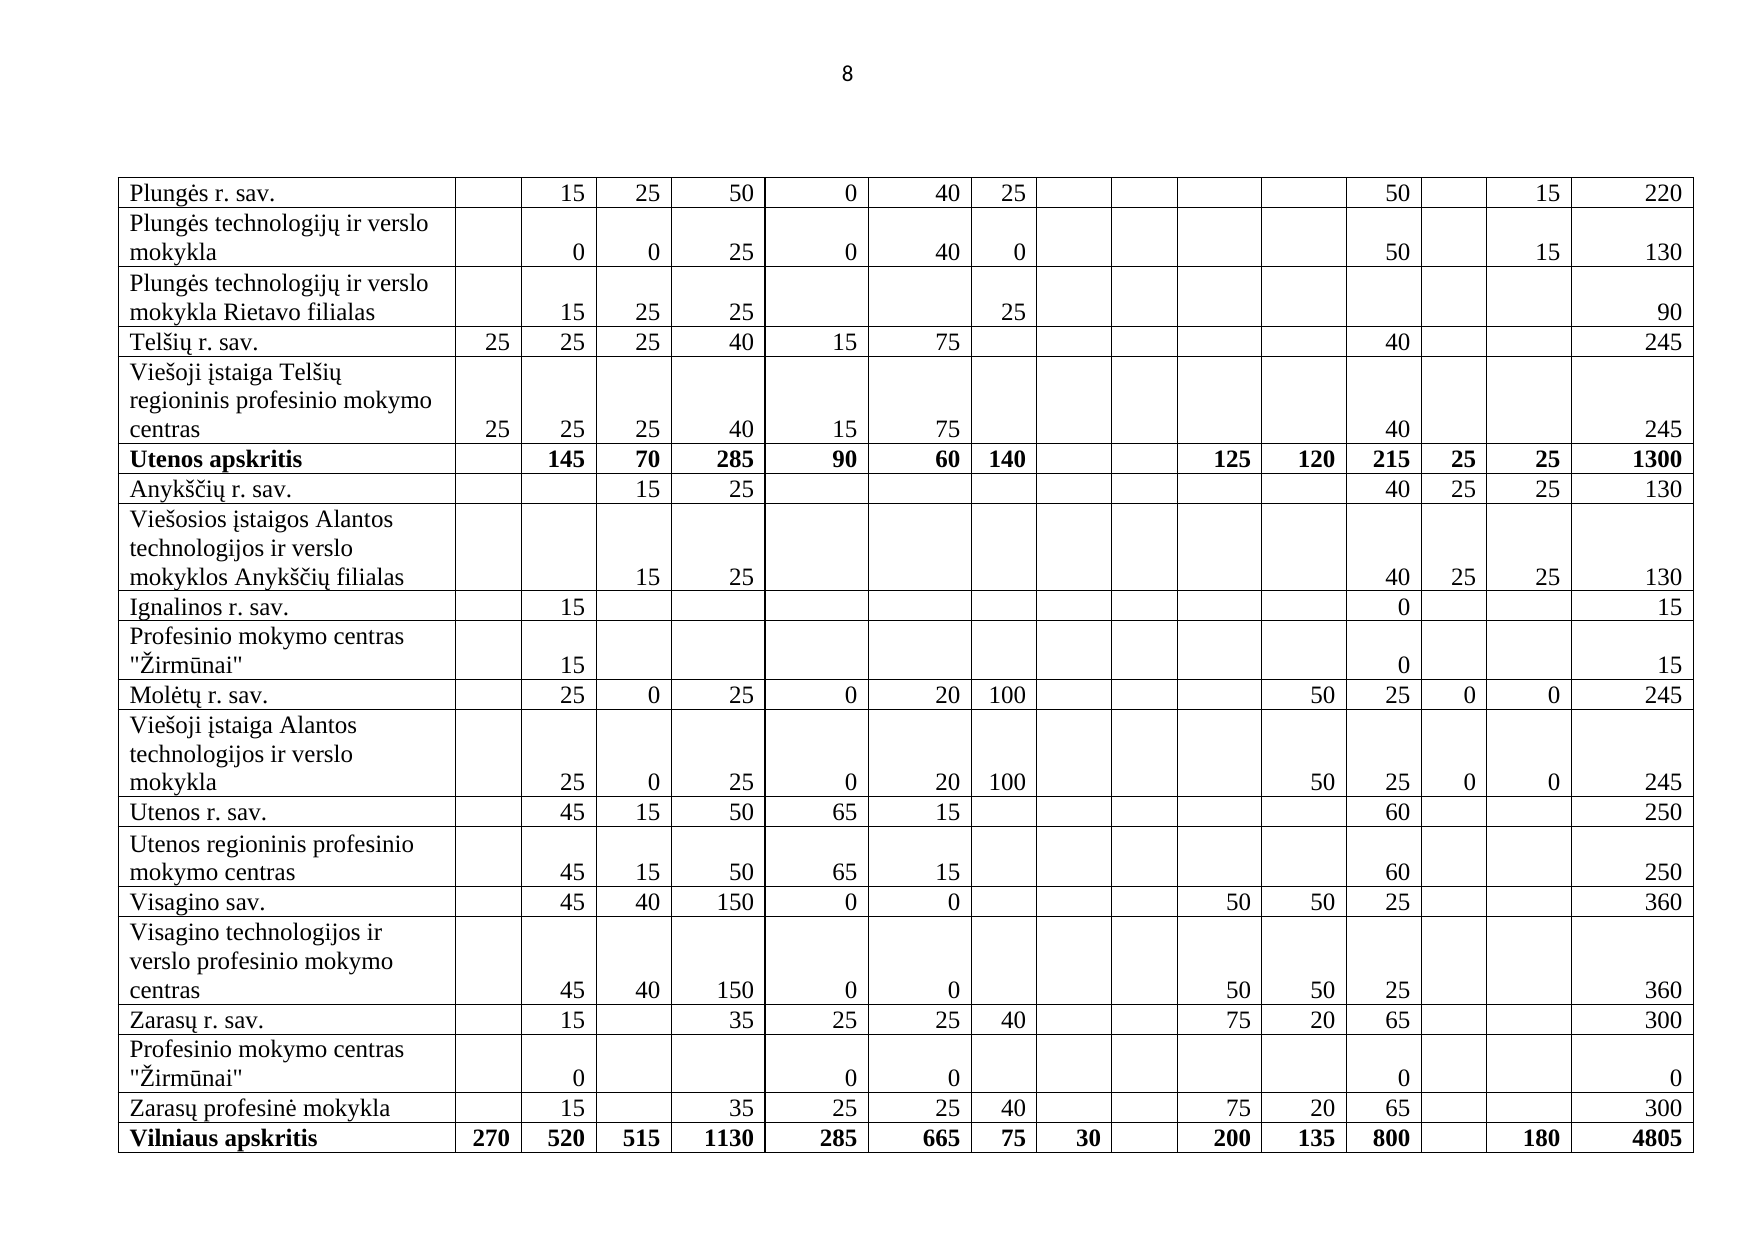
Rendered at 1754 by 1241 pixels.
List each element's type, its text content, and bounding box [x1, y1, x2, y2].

table_cell 20 [869, 710, 971, 796]
table_cell [1262, 208, 1346, 266]
table_cell [1487, 267, 1571, 326]
table_cell 300 [1572, 1093, 1693, 1122]
table_cell [972, 621, 1036, 679]
table_cell 15 [522, 621, 596, 679]
table_cell 15 [597, 504, 671, 590]
table_cell [456, 444, 521, 473]
table_cell 120 [1262, 444, 1346, 473]
table_cell [1037, 797, 1111, 826]
table_cell 0 [766, 710, 868, 796]
table_cell [869, 267, 971, 326]
table_cell [1112, 474, 1177, 503]
table_cell 0 [972, 208, 1036, 266]
table_cell Visagino technologijos ir verslo profesinio mokymo centras [119, 917, 455, 1003]
table_cell 90 [1572, 267, 1693, 326]
table_cell [1037, 887, 1111, 916]
table_cell [972, 917, 1036, 1003]
table_cell [1422, 1035, 1486, 1092]
table_cell 45 [522, 887, 596, 916]
table_cell [456, 917, 521, 1003]
table_cell 25 [672, 208, 764, 266]
table_cell 0 [766, 178, 868, 207]
table_cell [1262, 591, 1346, 620]
table_cell 25 [766, 1005, 868, 1033]
table_cell 0 [869, 887, 971, 916]
table_cell Vilniaus apskritis [119, 1123, 455, 1152]
table_cell 65 [1347, 1093, 1421, 1122]
table_cell 45 [522, 797, 596, 826]
table_cell 0 [869, 1035, 971, 1092]
table_cell [1178, 357, 1261, 443]
table_cell [1112, 357, 1177, 443]
table_cell [456, 178, 521, 207]
table_cell 45 [522, 827, 596, 886]
table_cell 285 [672, 444, 764, 473]
table_cell [1037, 504, 1111, 590]
table_cell 25 [672, 504, 764, 590]
table_cell [1112, 710, 1177, 796]
table_cell [1347, 267, 1421, 326]
table_cell [456, 1093, 521, 1122]
table_cell 145 [522, 444, 596, 473]
table_cell [1262, 827, 1346, 886]
table_cell 25 [869, 1093, 971, 1122]
table_cell 50 [1347, 178, 1421, 207]
table_cell [1422, 797, 1486, 826]
table_cell [1112, 1093, 1177, 1122]
table_cell 15 [522, 591, 596, 620]
table_cell Visagino sav. [119, 887, 455, 916]
table_cell [766, 504, 868, 590]
table_cell 360 [1572, 917, 1693, 1003]
table_cell [1422, 887, 1486, 916]
table_cell 130 [1572, 504, 1693, 590]
table_cell [456, 208, 521, 266]
table_cell 15 [766, 327, 868, 356]
table_cell [522, 504, 596, 590]
table_cell [766, 591, 868, 620]
table_cell 30 [1037, 1123, 1111, 1152]
table_cell [1037, 591, 1111, 620]
table_cell 360 [1572, 887, 1693, 916]
table_cell [1422, 1123, 1486, 1152]
table_cell 0 [1347, 621, 1421, 679]
table_cell [456, 1005, 521, 1033]
table_cell [1262, 178, 1346, 207]
table_cell [972, 474, 1036, 503]
table_cell [1178, 591, 1261, 620]
table_cell 0 [766, 680, 868, 709]
table_cell [1178, 797, 1261, 826]
table_cell [1422, 178, 1486, 207]
table_cell 15 [869, 797, 971, 826]
table_cell 25 [1487, 444, 1571, 473]
table_cell 75 [1178, 1005, 1261, 1033]
table_cell [672, 621, 764, 679]
table_cell 25 [672, 710, 764, 796]
table_cell [1037, 444, 1111, 473]
table_cell [456, 591, 521, 620]
table_cell 50 [1262, 887, 1346, 916]
table_cell Zarasų profesinė mokykla [119, 1093, 455, 1122]
table_cell [1262, 1035, 1346, 1092]
table_cell Molėtų r. sav. [119, 680, 455, 709]
table_cell [597, 591, 671, 620]
table_cell 285 [766, 1123, 868, 1152]
table_cell [1178, 621, 1261, 679]
table_cell [1422, 591, 1486, 620]
table_cell [972, 504, 1036, 590]
table_cell 15 [1487, 178, 1571, 207]
table_cell Utenos r. sav. [119, 797, 455, 826]
table_cell 100 [972, 680, 1036, 709]
table_cell [1422, 357, 1486, 443]
table_cell [869, 591, 971, 620]
table_cell 40 [672, 327, 764, 356]
table_cell 25 [1487, 474, 1571, 503]
table_cell [1422, 327, 1486, 356]
table_cell [1178, 474, 1261, 503]
table_cell 100 [972, 710, 1036, 796]
table_cell [456, 474, 521, 503]
table_cell 75 [972, 1123, 1036, 1152]
table_cell 35 [672, 1093, 764, 1122]
table_cell [522, 474, 596, 503]
table_cell [766, 621, 868, 679]
table_cell Profesinio mokymo centras "Žirmūnai" [119, 1035, 455, 1092]
table_cell [1487, 827, 1571, 886]
table_cell [1178, 208, 1261, 266]
table_cell [972, 327, 1036, 356]
table_cell Viešoji įstaiga Telšių regioninis profesinio mokymo centras [119, 357, 455, 443]
table_cell 25 [972, 178, 1036, 207]
table_cell 15 [597, 474, 671, 503]
table_cell [1487, 357, 1571, 443]
table_cell Profesinio mokymo centras "Žirmūnai" [119, 621, 455, 679]
table_cell 65 [766, 797, 868, 826]
table_cell 215 [1347, 444, 1421, 473]
table_cell [456, 887, 521, 916]
table_cell [1112, 327, 1177, 356]
table_cell [869, 504, 971, 590]
table_cell 250 [1572, 827, 1693, 886]
table_cell 4805 [1572, 1123, 1693, 1152]
table_cell 245 [1572, 680, 1693, 709]
table_cell 25 [597, 327, 671, 356]
table_cell [766, 474, 868, 503]
table_cell [597, 1005, 671, 1033]
table_cell 15 [522, 178, 596, 207]
table_cell [972, 1035, 1036, 1092]
table_cell [456, 621, 521, 679]
table_cell 25 [766, 1093, 868, 1122]
table_cell 0 [522, 208, 596, 266]
table_cell [972, 827, 1036, 886]
table_cell 15 [1572, 591, 1693, 620]
table_cell 45 [522, 917, 596, 1003]
table_cell 1300 [1572, 444, 1693, 473]
table_cell 40 [1347, 504, 1421, 590]
table_cell [972, 591, 1036, 620]
table_cell [1037, 710, 1111, 796]
table_cell [456, 827, 521, 886]
table_cell [1487, 591, 1571, 620]
table_cell 25 [522, 710, 596, 796]
table_cell [597, 1093, 671, 1122]
table_cell 25 [522, 327, 596, 356]
table_cell [1487, 797, 1571, 826]
table_cell [1112, 621, 1177, 679]
table_cell [1112, 827, 1177, 886]
table_cell [1262, 327, 1346, 356]
table_cell [1037, 208, 1111, 266]
table_cell [1037, 267, 1111, 326]
table_cell [1178, 710, 1261, 796]
table_cell 250 [1572, 797, 1693, 826]
table_cell 40 [672, 357, 764, 443]
table_cell 0 [766, 1035, 868, 1092]
table_cell [1178, 1035, 1261, 1092]
table_cell [1422, 267, 1486, 326]
table_cell 15 [522, 1005, 596, 1033]
table_cell [1112, 887, 1177, 916]
table_cell [597, 621, 671, 679]
table_cell 150 [672, 917, 764, 1003]
table_cell Plungės r. sav. [119, 178, 455, 207]
table_cell [869, 621, 971, 679]
table_cell [456, 267, 521, 326]
table_cell [1112, 591, 1177, 620]
table_cell 0 [766, 887, 868, 916]
table_cell [1262, 474, 1346, 503]
table_cell [1112, 680, 1177, 709]
table_cell [972, 797, 1036, 826]
table_cell Anykščių r. sav. [119, 474, 455, 503]
table_cell 25 [456, 357, 521, 443]
table_cell 40 [597, 917, 671, 1003]
table_cell [1262, 621, 1346, 679]
table_cell [456, 710, 521, 796]
table_cell 50 [1178, 887, 1261, 916]
table_cell 50 [1262, 710, 1346, 796]
table_cell Utenos regioninis profesinio mokymo centras [119, 827, 455, 886]
table_cell [1262, 504, 1346, 590]
table_cell 300 [1572, 1005, 1693, 1033]
table_cell [1487, 621, 1571, 679]
table_cell 0 [766, 917, 868, 1003]
table_cell 25 [672, 680, 764, 709]
table_cell 25 [597, 357, 671, 443]
table_cell 25 [972, 267, 1036, 326]
table_cell [1422, 827, 1486, 886]
table_cell 0 [1422, 710, 1486, 796]
table_cell [1178, 504, 1261, 590]
table_cell [766, 267, 868, 326]
table_cell Plungės technologijų ir verslo mokykla Rietavo filialas [119, 267, 455, 326]
table_cell 25 [597, 178, 671, 207]
table_cell 150 [672, 887, 764, 916]
table_cell Telšių r. sav. [119, 327, 455, 356]
table_cell 245 [1572, 710, 1693, 796]
table_cell 200 [1178, 1123, 1261, 1152]
table_cell 15 [1487, 208, 1571, 266]
table_cell [597, 1035, 671, 1092]
table_cell 0 [1487, 680, 1571, 709]
table_cell [1112, 504, 1177, 590]
table_cell 125 [1178, 444, 1261, 473]
table_cell [1262, 267, 1346, 326]
table_cell [1178, 827, 1261, 886]
table_cell [1037, 1035, 1111, 1092]
table_cell 40 [972, 1093, 1036, 1122]
table_cell 25 [1422, 504, 1486, 590]
table_cell 40 [869, 178, 971, 207]
table_cell 270 [456, 1123, 521, 1152]
table_cell [1112, 1123, 1177, 1152]
table_cell 15 [1572, 621, 1693, 679]
table_cell 15 [597, 797, 671, 826]
table_cell [1037, 357, 1111, 443]
table_cell 35 [672, 1005, 764, 1033]
table_cell 60 [1347, 827, 1421, 886]
table_cell 50 [1262, 680, 1346, 709]
table_cell 40 [869, 208, 971, 266]
table_cell 20 [869, 680, 971, 709]
table_cell 40 [1347, 357, 1421, 443]
table_cell 65 [766, 827, 868, 886]
table_cell [1487, 1005, 1571, 1033]
table_cell [1262, 797, 1346, 826]
table_cell Viešoji įstaiga Alantos technologijos ir verslo mokykla [119, 710, 455, 796]
table_cell 15 [597, 827, 671, 886]
table_cell 50 [1178, 917, 1261, 1003]
table_cell 800 [1347, 1123, 1421, 1152]
table_cell 665 [869, 1123, 971, 1152]
table_cell 0 [1347, 591, 1421, 620]
table_cell [1422, 917, 1486, 1003]
table_cell 60 [869, 444, 971, 473]
table_cell 25 [1347, 710, 1421, 796]
table_cell Utenos apskritis [119, 444, 455, 473]
table_cell 25 [672, 267, 764, 326]
table_cell [1487, 887, 1571, 916]
table_cell [1178, 327, 1261, 356]
table_cell 1130 [672, 1123, 764, 1152]
table_cell Ignalinos r. sav. [119, 591, 455, 620]
table_cell 15 [869, 827, 971, 886]
table_cell 40 [1347, 474, 1421, 503]
table_cell 515 [597, 1123, 671, 1152]
table_cell 245 [1572, 327, 1693, 356]
table_cell [1112, 917, 1177, 1003]
table_cell 65 [1347, 1005, 1421, 1033]
table_cell [1037, 680, 1111, 709]
table_cell 40 [972, 1005, 1036, 1033]
table_cell [1112, 267, 1177, 326]
table_cell 0 [766, 208, 868, 266]
table_cell 0 [597, 208, 671, 266]
table_cell [1112, 178, 1177, 207]
table_cell 15 [522, 1093, 596, 1122]
table_cell [1112, 208, 1177, 266]
table_cell 25 [1347, 917, 1421, 1003]
table_cell [1487, 327, 1571, 356]
table_cell [1487, 917, 1571, 1003]
table_cell [1112, 444, 1177, 473]
table_cell Plungės technologijų ir verslo mokykla [119, 208, 455, 266]
table_cell 50 [672, 797, 764, 826]
table_cell 25 [1347, 887, 1421, 916]
table_cell 180 [1487, 1123, 1571, 1152]
table_cell 50 [672, 827, 764, 886]
table_cell 0 [1422, 680, 1486, 709]
table_cell 25 [672, 474, 764, 503]
table_cell 25 [456, 327, 521, 356]
table_cell 0 [869, 917, 971, 1003]
table_cell 75 [1178, 1093, 1261, 1122]
table_cell [1037, 327, 1111, 356]
table_cell [1112, 797, 1177, 826]
table_cell 60 [1347, 797, 1421, 826]
table_cell [972, 357, 1036, 443]
table_cell [672, 1035, 764, 1092]
table_cell 40 [597, 887, 671, 916]
table_cell Viešosios įstaigos Alantos technologijos ir verslo mokyklos Anykščių filialas [119, 504, 455, 590]
table_cell 15 [766, 357, 868, 443]
table_cell [456, 504, 521, 590]
table_cell [1037, 827, 1111, 886]
table_cell 50 [1262, 917, 1346, 1003]
table_cell 25 [1422, 474, 1486, 503]
table_cell [1422, 208, 1486, 266]
table_cell 20 [1262, 1005, 1346, 1033]
table_cell [1112, 1005, 1177, 1033]
table_cell 75 [869, 357, 971, 443]
table_cell 50 [672, 178, 764, 207]
table_cell 0 [597, 680, 671, 709]
table_cell 90 [766, 444, 868, 473]
table_cell Zarasų r. sav. [119, 1005, 455, 1033]
table_cell [1112, 1035, 1177, 1092]
table_cell 520 [522, 1123, 596, 1152]
table_cell 135 [1262, 1123, 1346, 1152]
table_cell 20 [1262, 1093, 1346, 1122]
table_cell 220 [1572, 178, 1693, 207]
table_cell [1037, 1093, 1111, 1122]
table_cell [456, 797, 521, 826]
table_cell 0 [1572, 1035, 1693, 1092]
table_cell 130 [1572, 208, 1693, 266]
table_cell 25 [597, 267, 671, 326]
table_cell 0 [522, 1035, 596, 1092]
table_cell 140 [972, 444, 1036, 473]
table_cell 0 [1347, 1035, 1421, 1092]
table_cell 15 [522, 267, 596, 326]
table_cell [1037, 621, 1111, 679]
table_cell 75 [869, 327, 971, 356]
table_cell 25 [522, 680, 596, 709]
table_cell [456, 680, 521, 709]
table_cell 245 [1572, 357, 1693, 443]
table_cell [1262, 357, 1346, 443]
table_cell 70 [597, 444, 671, 473]
table_cell 50 [1347, 208, 1421, 266]
table_cell 25 [1487, 504, 1571, 590]
table_cell [1422, 621, 1486, 679]
table_cell [1178, 680, 1261, 709]
table_cell [1487, 1035, 1571, 1092]
table_cell [1178, 178, 1261, 207]
table_cell [1422, 1005, 1486, 1033]
table_cell [456, 1035, 521, 1092]
table_cell 25 [1422, 444, 1486, 473]
table_cell 25 [522, 357, 596, 443]
table_cell [1422, 1093, 1486, 1122]
table_cell 130 [1572, 474, 1693, 503]
table_cell 25 [869, 1005, 971, 1033]
table_cell [1178, 267, 1261, 326]
table_cell [972, 887, 1036, 916]
table_cell 25 [1347, 680, 1421, 709]
table_cell [1037, 1005, 1111, 1033]
table_cell [1037, 474, 1111, 503]
table_cell 0 [1487, 710, 1571, 796]
table_cell [672, 591, 764, 620]
table_cell [1487, 1093, 1571, 1122]
table_cell [1037, 178, 1111, 207]
table_cell 0 [597, 710, 671, 796]
table_cell [869, 474, 971, 503]
table_cell 40 [1347, 327, 1421, 356]
table_cell [1037, 917, 1111, 1003]
